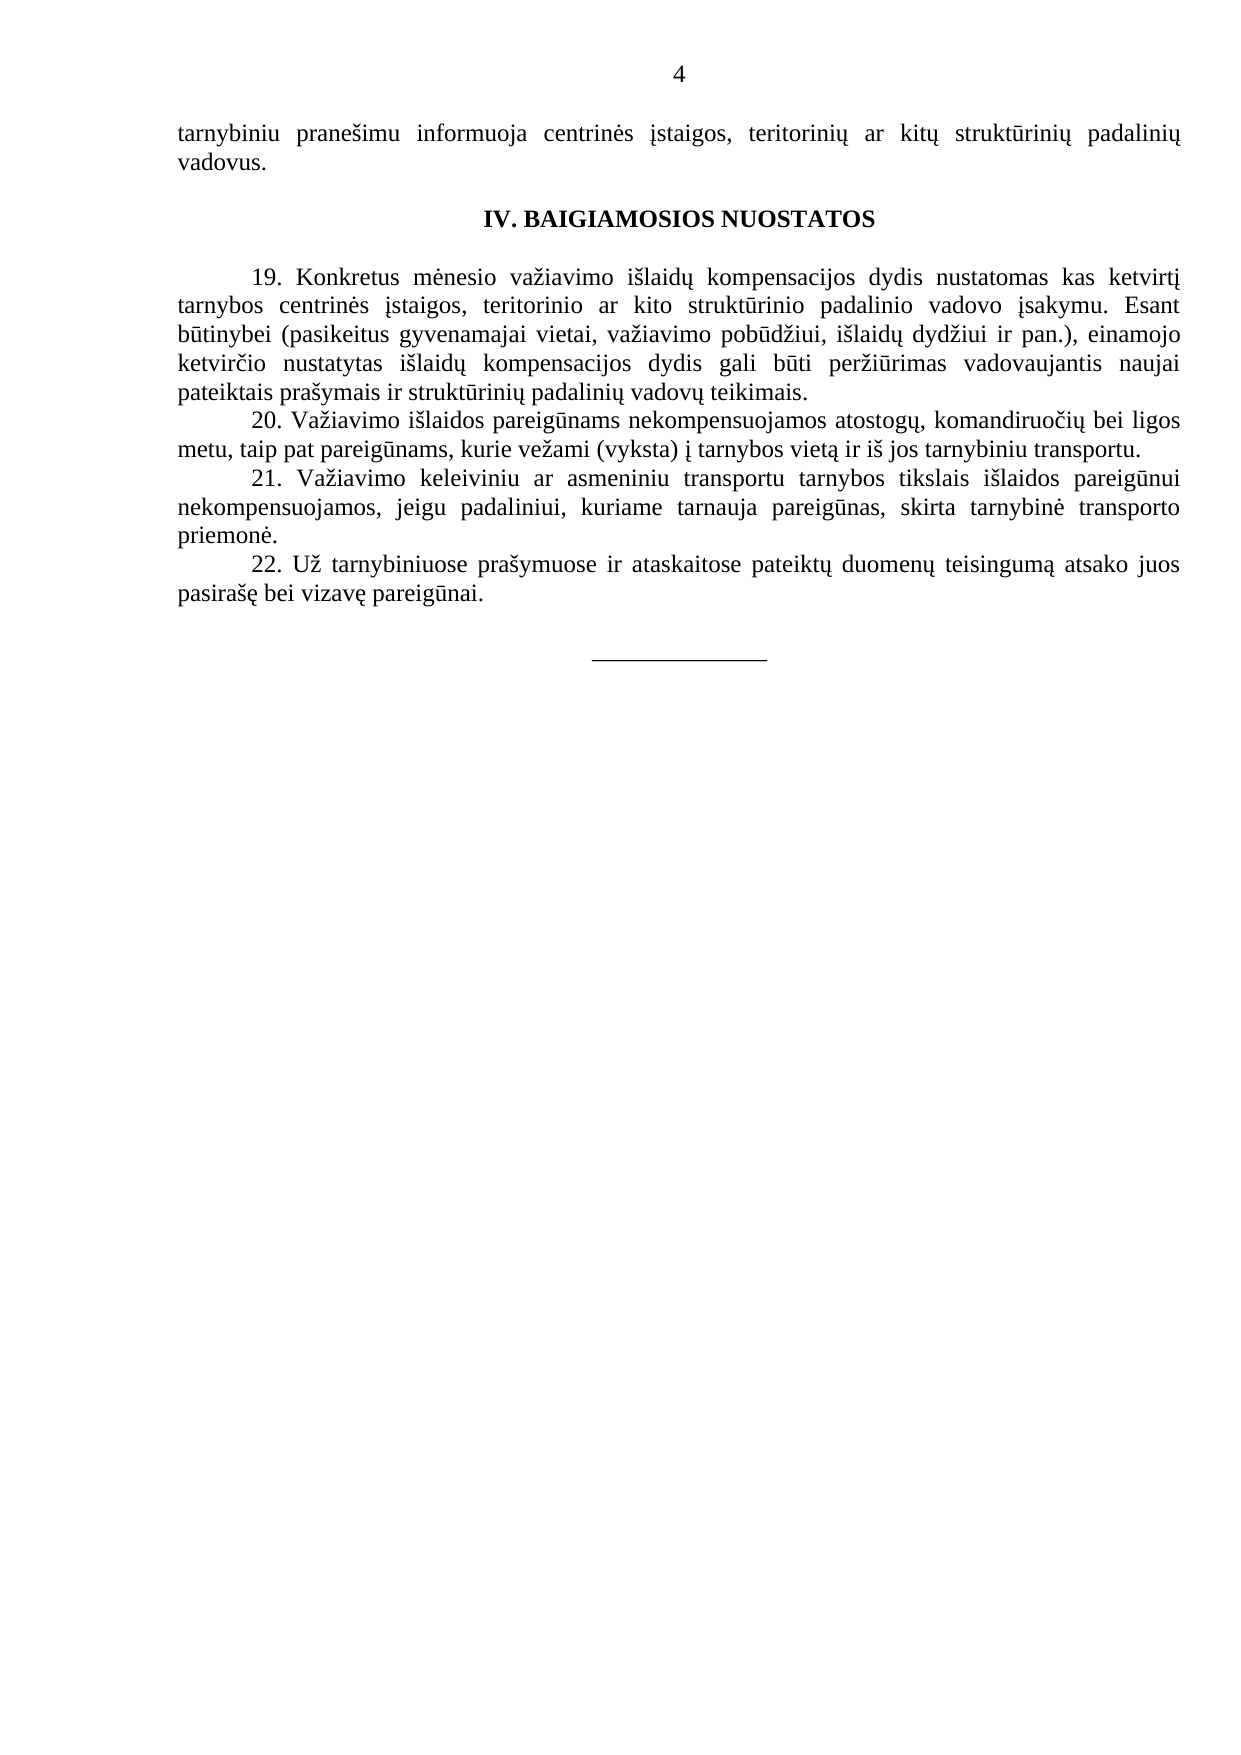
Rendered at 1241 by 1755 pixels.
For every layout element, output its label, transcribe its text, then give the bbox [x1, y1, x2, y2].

text 22. Už tarnybiniuose prašymuose ir ataskaitose pateiktų duomenų teisingumą atsako juos pasirašę bei vizavę pareigūnai. [177, 549, 1181, 607]
text 19. Konkretus mėnesio važiavimo išlaidų kompensacijos dydis nustatomas kas ketvirtį tarnybos centrinės įstaigos, teritorinio ar kito struktūrinio padalinio vadovo įsakymu. Esant būtinybei (pasikeitus gyvenamajai vietai, važiavimo pobūdžiui, išlaidų dydžiui ir pan.), einamojo ketvirčio nustatytas išlaidų kompensacijos dydis gali būti peržiūrimas vadovaujantis naujai pateiktais prašymais ir struktūrinių padalinių vadovų teikimais. [177, 262, 1181, 406]
text IV. BAIGIAMOSIOS NUOSTATOS [177, 204, 1181, 233]
text 20. Važiavimo išlaidos pareigūnams nekompensuojamos atostogų, komandiruočių bei ligos metu, taip pat pareigūnams, kurie vežami (vyksta) į tarnybos vietą ir iš jos tarnybiniu transportu. [177, 406, 1181, 463]
text ______________ [177, 636, 1181, 664]
text tarnybiniu pranešimu informuoja centrinės įstaigos, teritorinių ar kitų struktūrinių padalinių vadovus. [177, 118, 1181, 176]
text 21. Važiavimo keleiviniu ar asmeniniu transportu tarnybos tikslais išlaidos pareigūnui nekompensuojamos, jeigu padaliniui, kuriame tarnauja pareigūnas, skirta tarnybinė transporto priemonė. [177, 463, 1181, 549]
